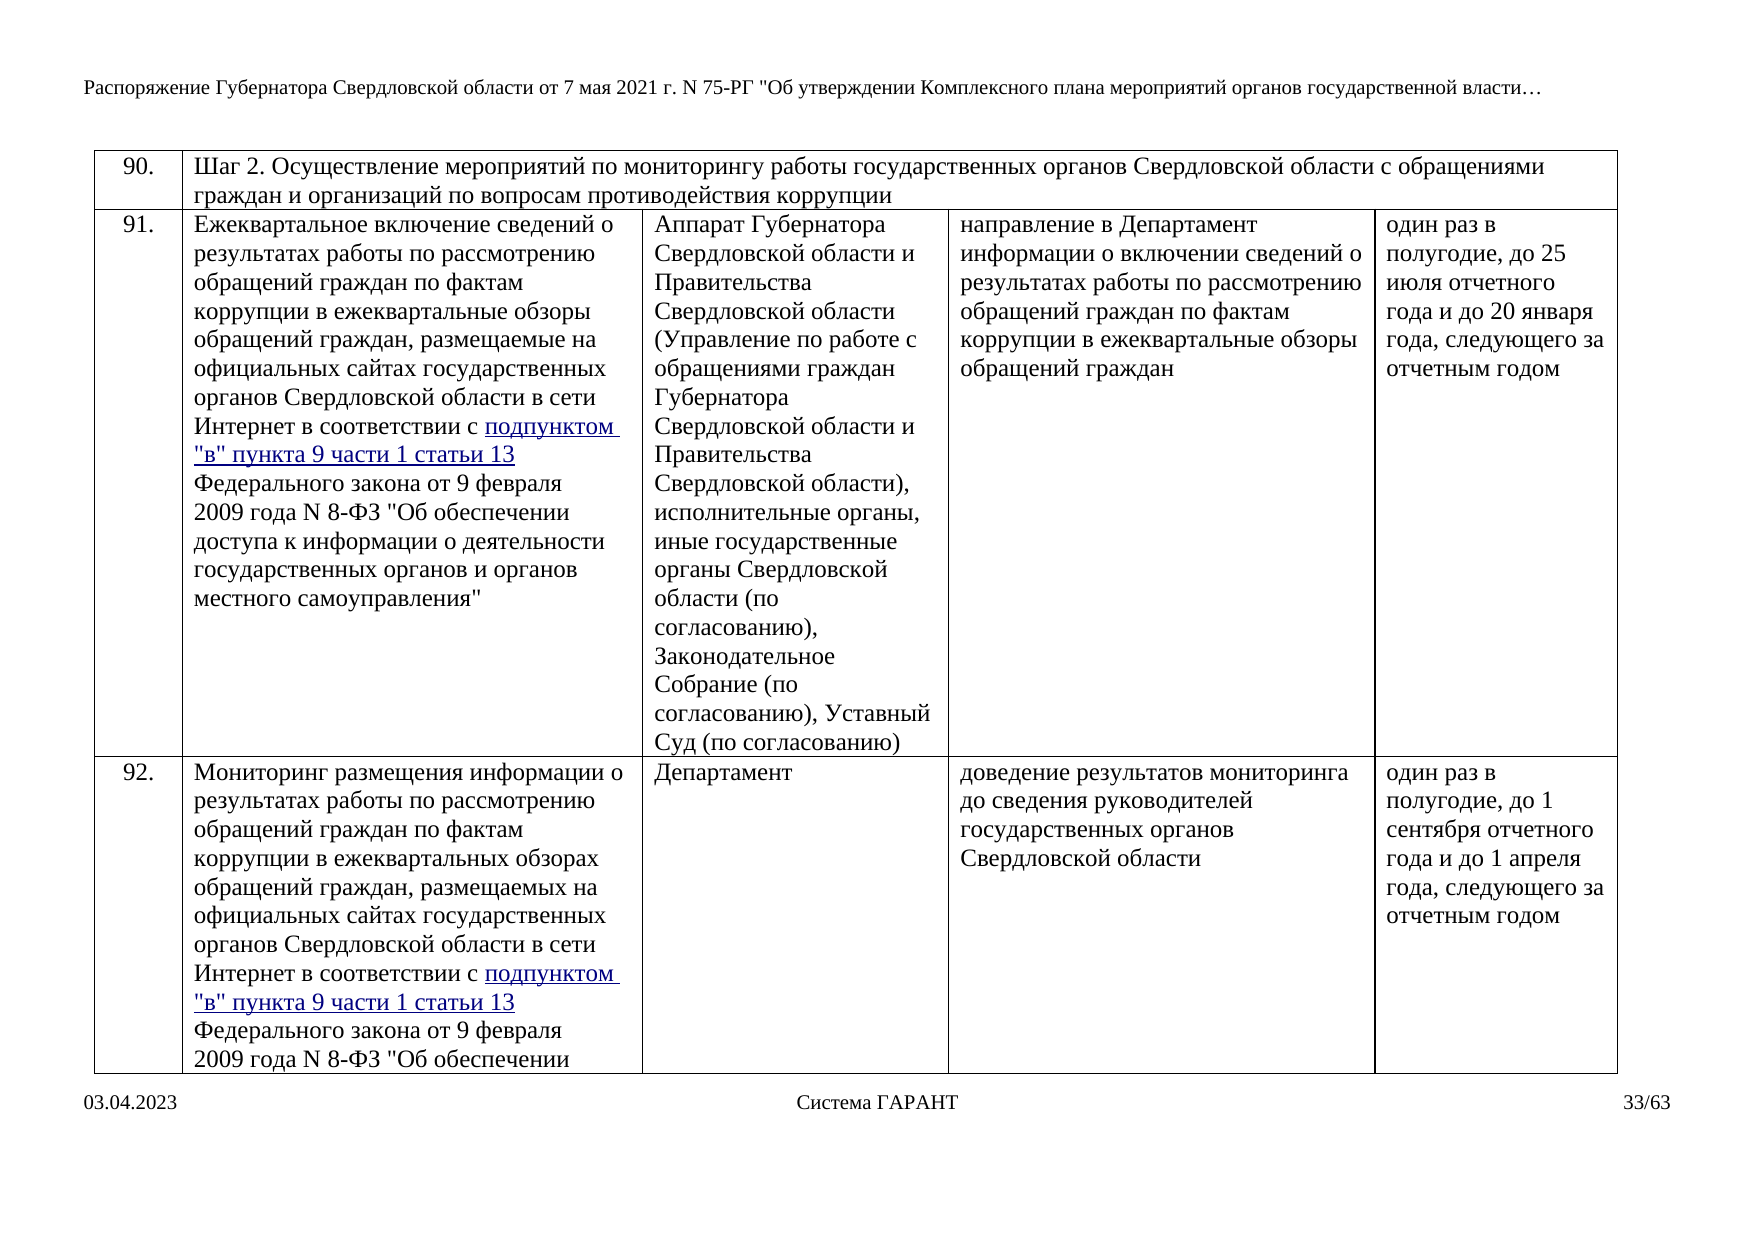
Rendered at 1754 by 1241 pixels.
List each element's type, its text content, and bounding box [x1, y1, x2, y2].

table_cell [1622, 150, 1628, 208]
table_cell 90. [95, 151, 182, 208]
table_cell [1628, 150, 1639, 208]
table_cell Шаг 2. Осуществление мероприятий по мониторингу работы государственных органов Свердловской области с обращениями граждан и организаций по вопросам противодействия коррупции [183, 151, 1617, 208]
table_cell [1622, 756, 1628, 1073]
table_cell [1618, 209, 1622, 756]
table_cell доведение результатов мониторинга до сведения руководителей государственных органов Свердловской области [949, 757, 1374, 1073]
table_cell Аппарат Губернатора Свердловской области и Правительства Свердловской области (Управление по работе с обращениями граждан Губернатора Свердловской области и Правительства Свердловской области), исполнительные органы, иные государственные органы Свердловской области (по согласованию), Законодательное Собрание (по согласованию), Уставный Суд (по согласованию) [643, 210, 948, 756]
table_cell 91. [95, 210, 182, 756]
table_cell [1618, 150, 1622, 208]
table_cell направление в Департамент информации о включении сведений о результатах работы по рассмотрению обращений граждан по фактам коррупции в ежеквартальные обзоры обращений граждан [949, 210, 1374, 756]
table_cell один раз в полугодие, до 1 сентября отчетного года и до 1 апреля года, следующего за отчетным годом [1376, 757, 1617, 1073]
table_cell Департамент [643, 757, 948, 1073]
table_cell [1622, 209, 1628, 756]
table_cell [1628, 209, 1639, 756]
table_cell Мониторинг размещения информации о результатах работы по рассмотрению обращений граждан по фактам коррупции в ежеквартальных обзорах обращений граждан, размещаемых на официальных сайтах государственных органов Свердловской области в сети Интернет в соответствии с подпунктом "в" пункта 9 части 1 статьи 13 Федерального закона от 9 февраля 2009 года N 8-ФЗ "Об обеспечении [183, 757, 642, 1073]
table_cell Ежеквартальное включение сведений о результатах работы по рассмотрению обращений граждан по фактам коррупции в ежеквартальные обзоры обращений граждан, размещаемые на официальных сайтах государственных органов Свердловской области в сети Интернет в соответствии с подпунктом "в" пункта 9 части 1 статьи 13 Федерального закона от 9 февраля 2009 года N 8-ФЗ "Об обеспечении доступа к информации о деятельности государственных органов и органов местного самоуправления" [183, 210, 642, 756]
table_cell [1628, 756, 1639, 1073]
table_cell [1618, 756, 1622, 1073]
table_cell 92. [95, 757, 182, 1073]
table_cell один раз в полугодие, до 25 июля отчетного года и до 20 января года, следующего за отчетным годом [1376, 210, 1617, 756]
